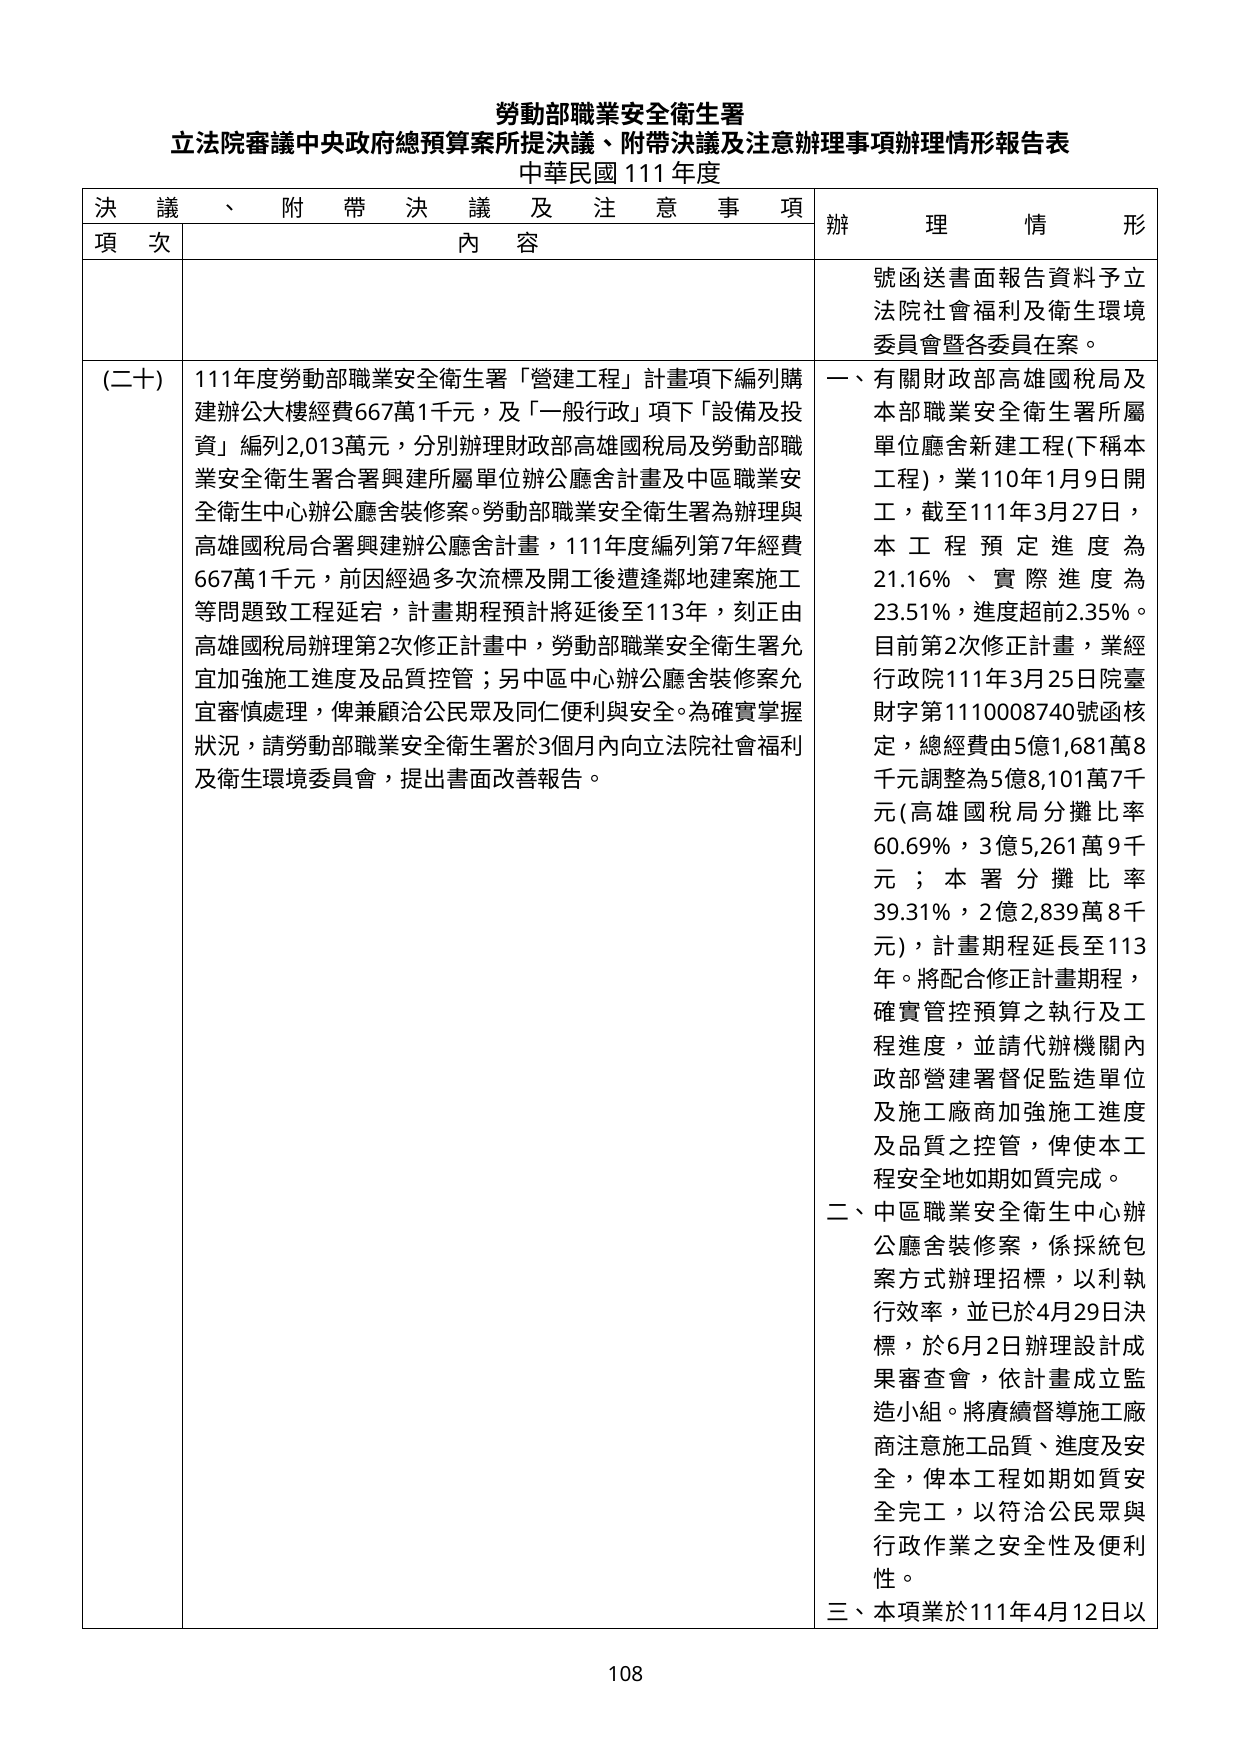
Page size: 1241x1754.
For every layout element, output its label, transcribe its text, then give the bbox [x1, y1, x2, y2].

table_cell 項次 [83, 224, 182, 259]
table_cell [83, 260, 182, 360]
table_cell 111年度勞動部職業安全衛生署「營建工程」計畫項下編列購建辦公大樓經費667萬1千元，及「一般行政」項下「設備及投資」編列2,013萬元，分別辦理財政部高雄國稅局及勞動部職業安全衛生署合署興建所屬單位辦公廳舍計畫及中區職業安全衛生中心辦公廳舍裝修案。勞動部職業安全衛生署為辦理與高雄國稅局合署興建辦公廳舍計畫，111年度編列第7年經費667萬1千元，前因經過多次流標及開工後遭逢鄰地建案施工等問題致工程延宕，計畫期程預計將延後至113年，刻正由高雄國稅局辦理第2次修正計畫中，勞動部職業安全衛生署允宜加強施工進度及品質控管；另中區中心辦公廳舍裝修案允宜審慎處理，俾兼顧洽公民眾及同仁便利與安全。為確實掌握狀況，請勞動部職業安全衛生署於3個月內向立法院社會福利及衛生環境委員會，提出書面改善報告。 [183, 361, 814, 1627]
table_cell 有關財政部高雄國稅局及本部職業安全衛生署所屬單位廳舍新建工程(下稱本工程)，業110年1月9日開工，截至111年3月27日，本工程預定進度為21.16%、實際進度為23.51%，進度超前2.35%。目前第2次修正計畫，業經行政院111年3月25日院臺財字第1110008740號函核定，總經費由5億1,681萬8千元調整為5億8,101萬7千元(高雄國稅局分攤比率60.69%，3億5,261萬9千元；本署分攤比率39.31%，2億2,839萬8千元)，計畫期程延長至113年。將配合修正計畫期程，確實管控預算之執行及工程進度，並請代辦機關內政部營建署督促監造單位及施工廠商加強施工進度及品質之控管，俾使本工程安全地如期如質完成。 中區職業安全衛生中心辦公廳舍裝修案，係採統包案方式辦理招標，以利執行效率，並已於4月29日決標，於6月2日辦理設計成果審查會，依計畫成立監造小組。將賡續督導施工廠商注意施工品質、進度及安全，俾本工程如期如質安全完工，以符洽公民眾與行政作業之安全性及便利性。 本項業於111年4月12日以 [815, 361, 1157, 1627]
table_cell (二十) [83, 361, 182, 1627]
table_cell 內 容 [183, 224, 814, 259]
table_header 決議、附帶決議及注意事項 [83, 189, 814, 223]
table_header 辦理情形 [815, 189, 1157, 259]
table_cell [183, 260, 814, 360]
table_cell 號函送書面報告資料予立法院社會福利及衛生環境委員會暨各委員在案。 [815, 260, 1157, 360]
